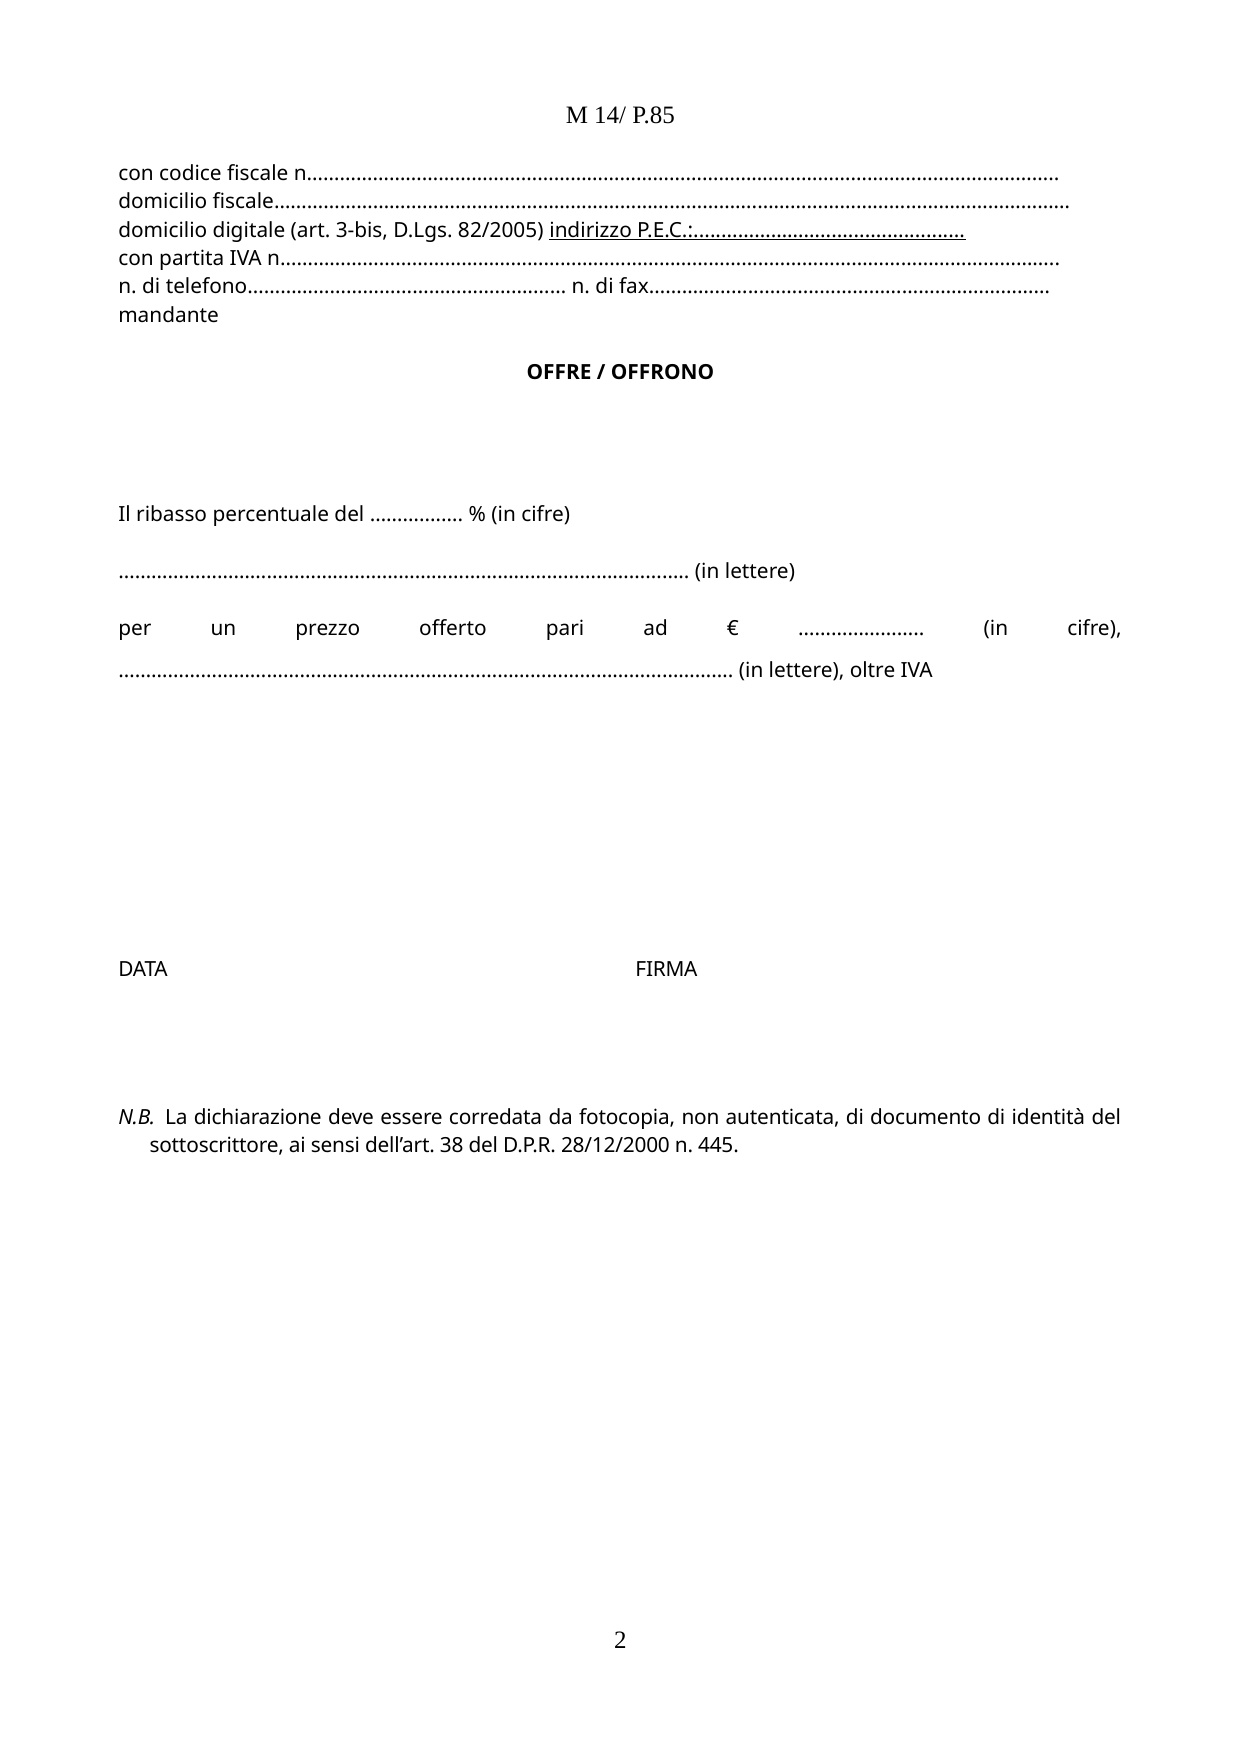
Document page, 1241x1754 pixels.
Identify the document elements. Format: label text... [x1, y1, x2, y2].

text domicilio fiscale…………………………………………………………………………….………………………………………………… [118, 186, 1122, 215]
text domicilio digitale (art. 3-bis, D.Lgs. 82/2005) indirizzo P.E.C.:........…………….......................... [118, 215, 1122, 243]
text n. di telefono………………………...……………….……… n. di fax………………...…….……………………………………… [118, 272, 1122, 300]
text DATA FIRMA [118, 954, 1122, 983]
text per un prezzo offerto pari ad € ………………….. (in cifre), …………………………………………………………………………………………………. (in lettere), oltre IVA [118, 613, 1122, 684]
text con partita IVA n……………………………………………………………………………..…………………………………………….. [118, 243, 1122, 272]
text mandante [118, 300, 1122, 328]
text Il ribasso percentuale del ……….……. % (in cifre) [118, 499, 1122, 528]
text con codice fiscale n……………………………………………………………………………...……………………………………….. [118, 158, 1122, 186]
text ………………………………………………………………………………………….. (in lettere) [118, 556, 1122, 584]
text OFFRE / OFFRONO [118, 357, 1122, 385]
text N.B. La dichiarazione deve essere corredata da fotocopia, non autenticata, di documento di identità del sottoscrittore, ai sensi dell’art. 38 del D.P.R. 28/12/2000 n. 445. [118, 1102, 1122, 1159]
